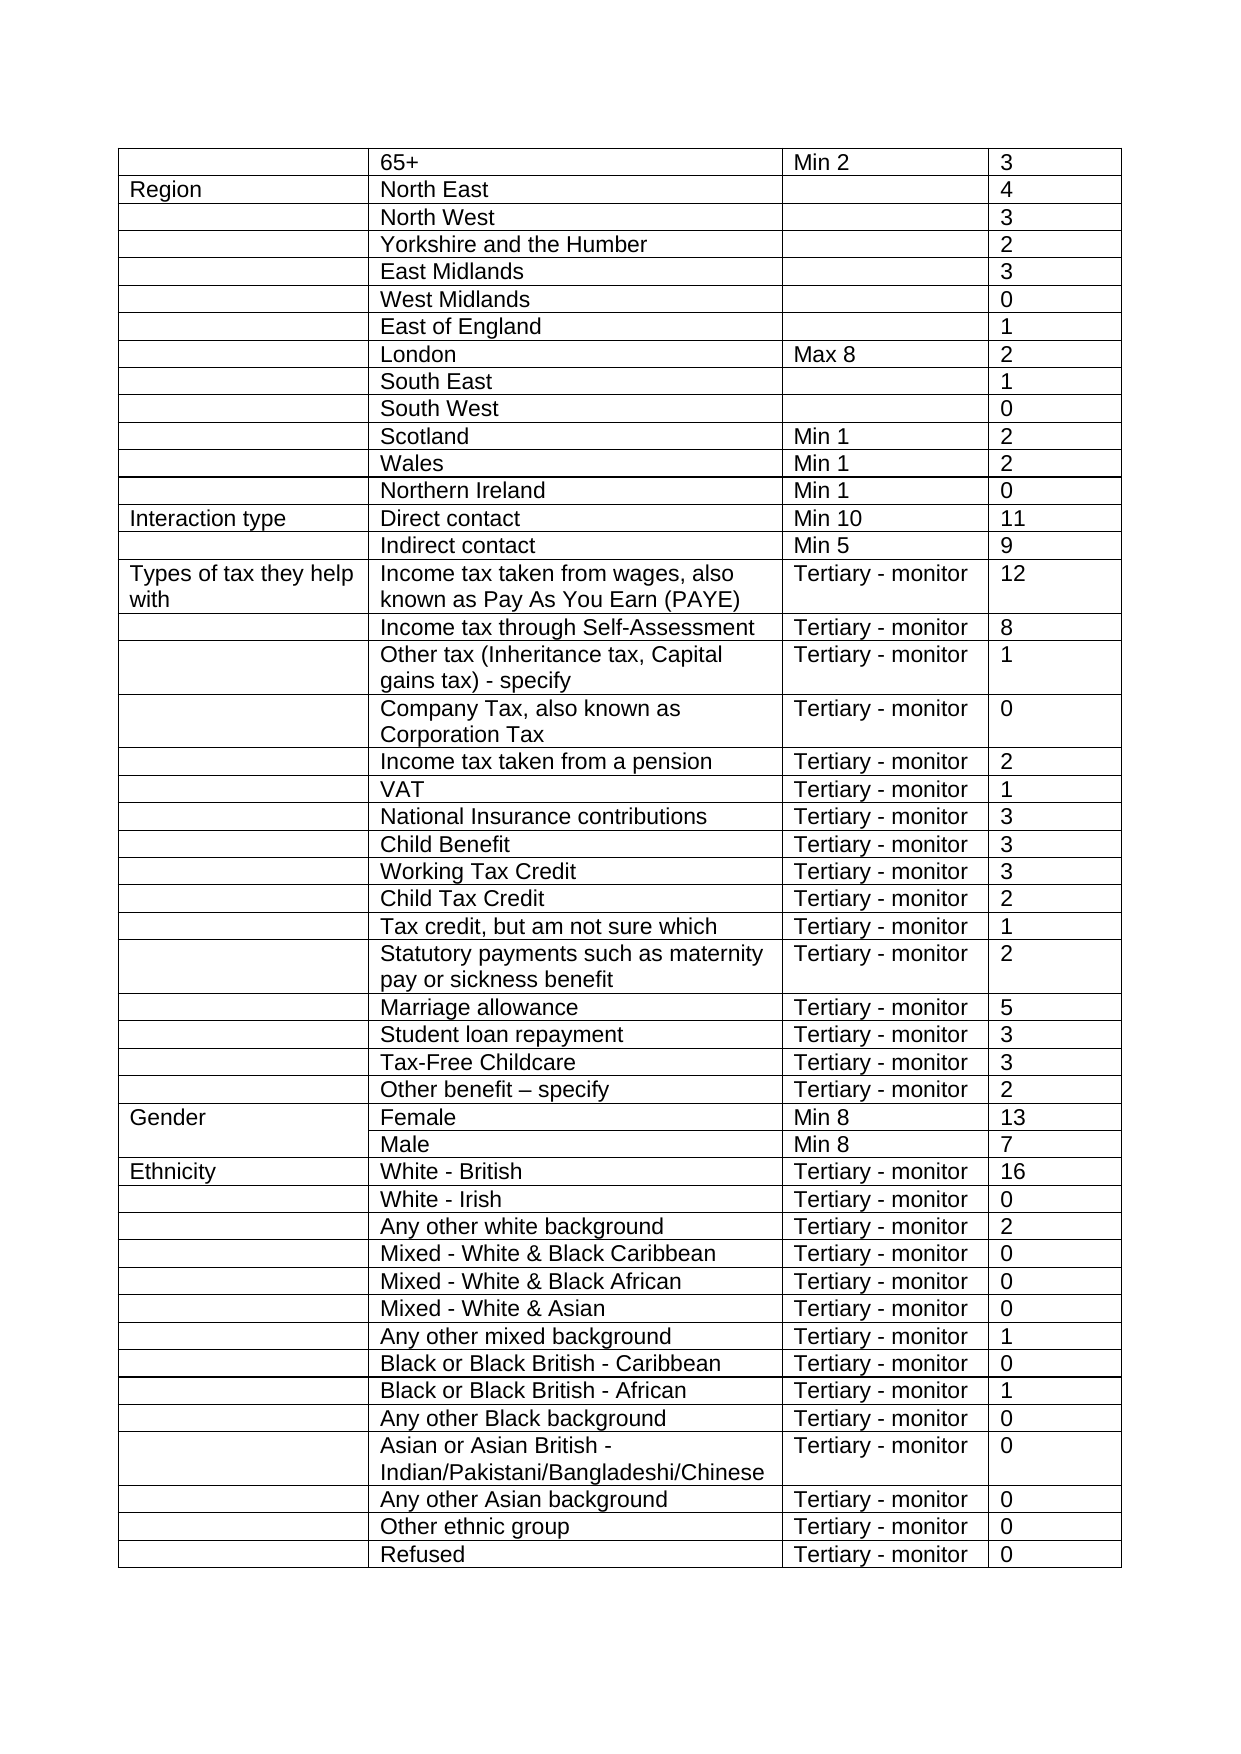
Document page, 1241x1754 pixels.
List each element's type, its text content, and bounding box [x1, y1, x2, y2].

table_cell [119, 204, 368, 230]
table_cell Marriage allowance [369, 994, 782, 1020]
table_cell Female [369, 1104, 782, 1130]
table_cell 3 [989, 831, 1121, 857]
table_cell [119, 1213, 368, 1239]
table_cell [783, 313, 988, 339]
table_cell 0 [989, 1350, 1121, 1376]
table_cell Any other mixed background [369, 1323, 782, 1349]
table_cell [119, 478, 368, 504]
table_cell [119, 885, 368, 912]
table_cell Any other Black background [369, 1405, 782, 1431]
table_cell [119, 1513, 368, 1540]
table_cell 3 [989, 258, 1121, 285]
table_cell Tertiary - monitor [783, 1513, 988, 1540]
table_cell Tertiary - monitor [783, 1432, 988, 1485]
table_cell 1 [989, 368, 1121, 394]
table_cell Min 8 [783, 1131, 988, 1157]
table_cell VAT [369, 776, 782, 802]
table_cell [783, 368, 988, 394]
table_cell Ethnicity [119, 1158, 368, 1184]
table_cell Tertiary - monitor [783, 994, 988, 1020]
table_cell 3 [989, 803, 1121, 829]
table_cell 1 [989, 776, 1121, 802]
table_cell [783, 204, 988, 230]
table_cell 5 [989, 994, 1121, 1020]
table_cell Mixed - White & Black African [369, 1268, 782, 1294]
table_cell Tertiary - monitor [783, 1213, 988, 1239]
table_cell White - Irish [369, 1186, 782, 1212]
table_cell [119, 313, 368, 339]
table_cell [119, 1378, 368, 1404]
table_cell Working Tax Credit [369, 858, 782, 884]
table_cell Tertiary - monitor [783, 940, 988, 993]
table_cell 8 [989, 614, 1121, 640]
table_cell [119, 149, 368, 175]
table_cell 0 [989, 286, 1121, 312]
table_cell 0 [989, 1513, 1121, 1540]
table_cell 4 [989, 176, 1121, 202]
table_cell Tertiary - monitor [783, 1076, 988, 1102]
table_cell [119, 1432, 368, 1485]
table_cell Tertiary - monitor [783, 1158, 988, 1184]
table_cell [783, 286, 988, 312]
table_cell Scotland [369, 423, 782, 449]
table_cell East of England [369, 313, 782, 339]
table_cell Income tax through Self-Assessment [369, 614, 782, 640]
table_cell Black or Black British - African [369, 1378, 782, 1404]
table_cell [119, 1240, 368, 1267]
table_cell Tertiary - monitor [783, 1268, 988, 1294]
table_cell 2 [989, 748, 1121, 775]
table_cell Company Tax, also known as Corporation Tax [369, 695, 782, 747]
table_cell Tertiary - monitor [783, 1021, 988, 1048]
table_cell 0 [989, 1268, 1121, 1294]
table_cell South West [369, 395, 782, 422]
table_cell 16 [989, 1158, 1121, 1184]
table_cell Tax credit, but am not sure which [369, 913, 782, 939]
table_cell Statutory payments such as maternity pay or sickness benefit [369, 940, 782, 993]
table_cell Tertiary - monitor [783, 1240, 988, 1267]
table_cell 3 [989, 204, 1121, 230]
table_cell [119, 1021, 368, 1048]
table_cell 3 [989, 149, 1121, 175]
table_cell 0 [989, 395, 1121, 422]
table_cell Income tax taken from a pension [369, 748, 782, 775]
table_cell [783, 176, 988, 202]
table_cell Types of tax they help with [119, 560, 368, 612]
table_cell South East [369, 368, 782, 394]
table_cell [119, 940, 368, 993]
table_cell Yorkshire and the Humber [369, 231, 782, 257]
table_cell [119, 1268, 368, 1294]
table_cell 11 [989, 505, 1121, 531]
table_cell Tertiary - monitor [783, 776, 988, 802]
table_cell Min 2 [783, 149, 988, 175]
table_cell 3 [989, 858, 1121, 884]
table_cell London [369, 341, 782, 367]
table_cell [119, 423, 368, 449]
table_cell 1 [989, 641, 1121, 693]
table_cell [119, 1186, 368, 1212]
table_cell Interaction type [119, 505, 368, 531]
table_cell [119, 258, 368, 285]
table_cell [119, 395, 368, 422]
table_cell Tertiary - monitor [783, 748, 988, 775]
table_cell 1 [989, 313, 1121, 339]
table_cell [119, 695, 368, 747]
table_cell 0 [989, 1432, 1121, 1485]
table_cell Tertiary - monitor [783, 560, 988, 612]
table_cell 7 [989, 1131, 1121, 1157]
table_cell [119, 1350, 368, 1376]
table_cell [119, 532, 368, 559]
table_cell West Midlands [369, 286, 782, 312]
table_cell Male [369, 1131, 782, 1157]
table_cell Indirect contact [369, 532, 782, 559]
table_cell Tertiary - monitor [783, 1350, 988, 1376]
table_cell Tertiary - monitor [783, 695, 988, 747]
table_cell 3 [989, 1021, 1121, 1048]
table_cell 2 [989, 231, 1121, 257]
table_cell [119, 776, 368, 802]
table_cell [119, 1486, 368, 1512]
table_cell [119, 286, 368, 312]
table_cell Min 1 [783, 423, 988, 449]
table_cell White - British [369, 1158, 782, 1184]
table_cell 0 [989, 695, 1121, 747]
table_cell Min 10 [783, 505, 988, 531]
table_cell Tertiary - monitor [783, 1049, 988, 1075]
table_cell 0 [989, 1541, 1121, 1567]
table_cell [119, 994, 368, 1020]
table_cell East Midlands [369, 258, 782, 285]
table_cell Student loan repayment [369, 1021, 782, 1048]
table_cell North West [369, 204, 782, 230]
table_cell 0 [989, 1186, 1121, 1212]
table_cell [119, 913, 368, 939]
table_cell Min 5 [783, 532, 988, 559]
table_cell [783, 258, 988, 285]
table_cell Tertiary - monitor [783, 1405, 988, 1431]
table_cell North East [369, 176, 782, 202]
table_cell [119, 1323, 368, 1349]
table_cell 0 [989, 1240, 1121, 1267]
table_cell [119, 803, 368, 829]
table_cell Tertiary - monitor [783, 885, 988, 912]
table_cell 2 [989, 1213, 1121, 1239]
table_cell [119, 641, 368, 693]
table_cell Gender [119, 1104, 368, 1157]
table_cell [119, 858, 368, 884]
table_cell National Insurance contributions [369, 803, 782, 829]
table_cell 12 [989, 560, 1121, 612]
table_cell Northern Ireland [369, 478, 782, 504]
table_cell 1 [989, 1378, 1121, 1404]
table_cell [783, 231, 988, 257]
table_cell Tertiary - monitor [783, 641, 988, 693]
table_cell 1 [989, 913, 1121, 939]
table_cell Black or Black British - Caribbean [369, 1350, 782, 1376]
table_cell [119, 1049, 368, 1075]
table_cell Wales [369, 450, 782, 476]
table_cell [119, 368, 368, 394]
table_cell Child Benefit [369, 831, 782, 857]
table_cell Region [119, 176, 368, 202]
table_cell [119, 748, 368, 775]
table_cell 0 [989, 1295, 1121, 1322]
table_cell Asian or Asian British - Indian/Pakistani/Bangladeshi/Chinese [369, 1432, 782, 1485]
table_cell Tax-Free Childcare [369, 1049, 782, 1075]
table_cell 2 [989, 885, 1121, 912]
table_cell Tertiary - monitor [783, 858, 988, 884]
table_cell 2 [989, 450, 1121, 476]
table_cell [119, 614, 368, 640]
table_cell Tertiary - monitor [783, 1323, 988, 1349]
table_cell Tertiary - monitor [783, 1295, 988, 1322]
table_cell 1 [989, 1323, 1121, 1349]
table_cell Mixed - White & Asian [369, 1295, 782, 1322]
table_cell Tertiary - monitor [783, 831, 988, 857]
table_cell Min 1 [783, 478, 988, 504]
table_cell [119, 1541, 368, 1567]
table_cell 3 [989, 1049, 1121, 1075]
table_cell [119, 1295, 368, 1322]
table_cell 2 [989, 1076, 1121, 1102]
table_cell [119, 1405, 368, 1431]
table_cell Tertiary - monitor [783, 614, 988, 640]
table_cell Max 8 [783, 341, 988, 367]
table_cell [119, 450, 368, 476]
table_cell Mixed - White & Black Caribbean [369, 1240, 782, 1267]
table_cell Tertiary - monitor [783, 1378, 988, 1404]
table_cell Refused [369, 1541, 782, 1567]
table_cell Other ethnic group [369, 1513, 782, 1540]
table_cell Tertiary - monitor [783, 1186, 988, 1212]
table_cell Child Tax Credit [369, 885, 782, 912]
table_cell Tertiary - monitor [783, 803, 988, 829]
table_cell 0 [989, 478, 1121, 504]
table_cell 2 [989, 940, 1121, 993]
table_cell Min 8 [783, 1104, 988, 1130]
table_cell [119, 1076, 368, 1102]
table_cell Min 1 [783, 450, 988, 476]
table_cell 65+ [369, 149, 782, 175]
table_cell 0 [989, 1405, 1121, 1431]
table_cell 13 [989, 1104, 1121, 1130]
table_cell [119, 231, 368, 257]
table_cell 9 [989, 532, 1121, 559]
table_cell [119, 341, 368, 367]
table_cell 2 [989, 341, 1121, 367]
table_cell Any other white background [369, 1213, 782, 1239]
table_cell Any other Asian background [369, 1486, 782, 1512]
table_cell [783, 395, 988, 422]
table_cell [119, 831, 368, 857]
table_cell Direct contact [369, 505, 782, 531]
table_cell Tertiary - monitor [783, 913, 988, 939]
table_cell Income tax taken from wages, also known as Pay As You Earn (PAYE) [369, 560, 782, 612]
table_cell Tertiary - monitor [783, 1541, 988, 1567]
table_cell Other benefit – specify [369, 1076, 782, 1102]
table_cell 0 [989, 1486, 1121, 1512]
table_cell Tertiary - monitor [783, 1486, 988, 1512]
table_cell 2 [989, 423, 1121, 449]
table_cell Other tax (Inheritance tax, Capital gains tax) - specify [369, 641, 782, 693]
